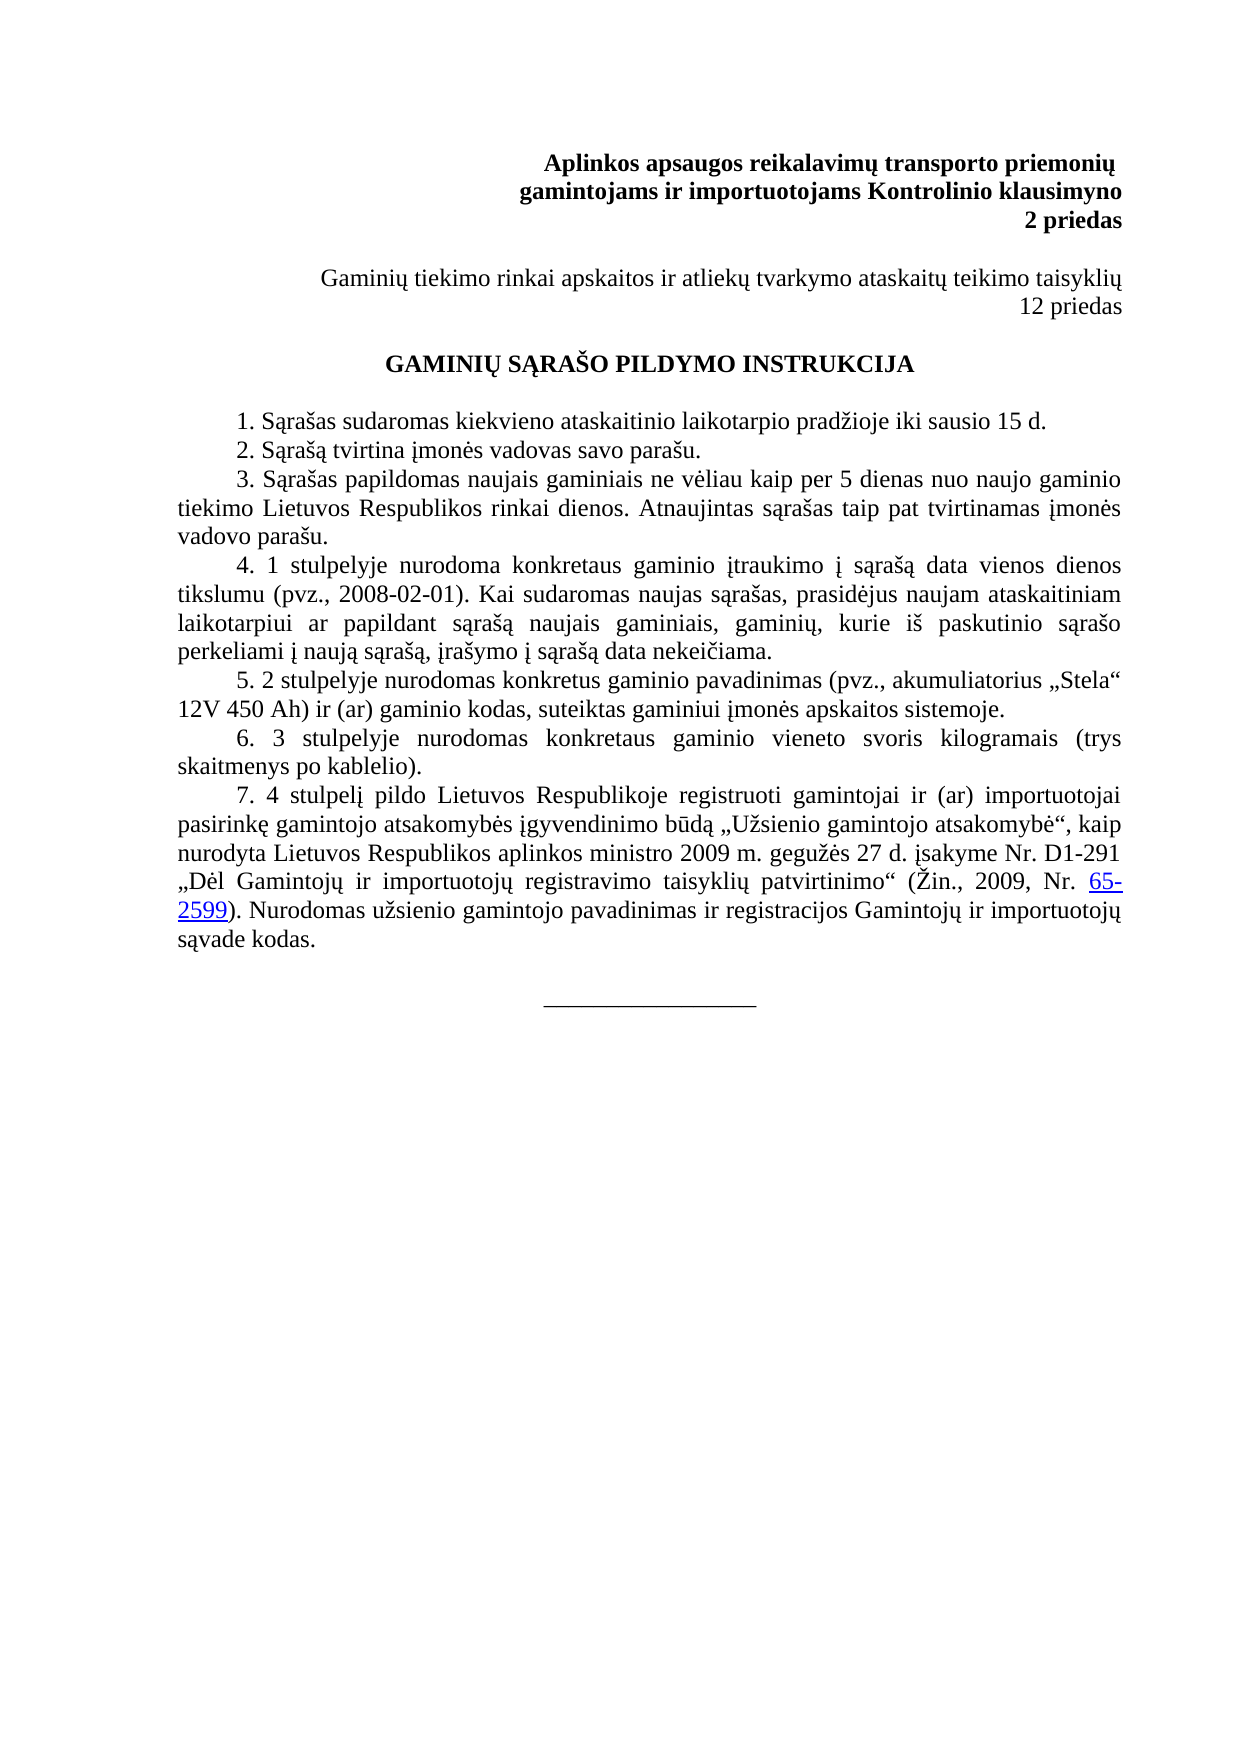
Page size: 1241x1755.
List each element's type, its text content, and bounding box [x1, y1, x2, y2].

text Aplinkos apsaugos reikalavimų transporto priemonių [177, 148, 1122, 176]
text 1. Sąrašas sudaromas kiekvieno ataskaitinio laikotarpio pradžioje iki sausio 15 d. [177, 406, 1122, 435]
text 2 priedas [177, 205, 1122, 234]
text gamintojams ir importuotojams kontrolinio klausimyno [177, 176, 1122, 205]
text 4. 1 stulpelyje nurodoma konkretaus gaminio įtraukimo į sąrašą data vienos dienos tikslumu (pvz., 2008-02-01). Kai sudaromas naujas sąrašas, prasidėjus naujam ataskaitiniam laikotarpiui ar papildant sąrašą naujais gaminiais, gaminių, kurie iš paskutinio sąrašo perkeliami į naują sąrašą, įrašymo į sąrašą data nekeičiama. [177, 550, 1122, 665]
text 5. 2 stulpelyje nurodomas konkretus gaminio pavadinimas (pvz., akumuliatorius „Stela“ 12V 450 Ah) ir (ar) gaminio kodas, suteiktas gaminiui įmonės apskaitos sistemoje. [177, 665, 1122, 723]
text _________________ [177, 981, 1122, 1010]
text 2. Sąrašą tvirtina įmonės vadovas savo parašu. [177, 435, 1122, 464]
text 3. Sąrašas papildomas naujais gaminiais ne vėliau kaip per 5 dienas nuo naujo gaminio tiekimo Lietuvos Respublikos rinkai dienos. Atnaujintas sąrašas taip pat tvirtinamas įmonės vadovo parašu. [177, 464, 1122, 550]
text 12 priedas [177, 291, 1122, 320]
text 6. 3 stulpelyje nurodomas konkretaus gaminio vieneto svoris kilogramais (trys skaitmenys po kablelio). [177, 723, 1122, 780]
text 7. 4 stulpelį pildo Lietuvos Respublikoje registruoti gamintojai ir (ar) importuotojai pasirinkę gamintojo atsakomybės įgyvendinimo būdą „Užsienio gamintojo atsakomybė“, kaip nurodyta Lietuvos Respublikos aplinkos ministro 2009 m. gegužės 27 d. įsakyme Nr. D1-291 „Dėl Gamintojų ir importuotojų registravimo taisyklių patvirtinimo“ (Žin., 2009, Nr. 65-2599). Nurodomas užsienio gamintojo pavadinimas ir registracijos Gamintojų ir importuotojų sąvade kodas. [177, 780, 1122, 953]
text Gaminių tiekimo rinkai apskaitos ir atliekų tvarkymo ataskaitų teikimo taisyklių [177, 263, 1122, 291]
text GAMINIŲ SĄRAŠO PILDYMO INSTRUKCIJA [177, 349, 1122, 378]
